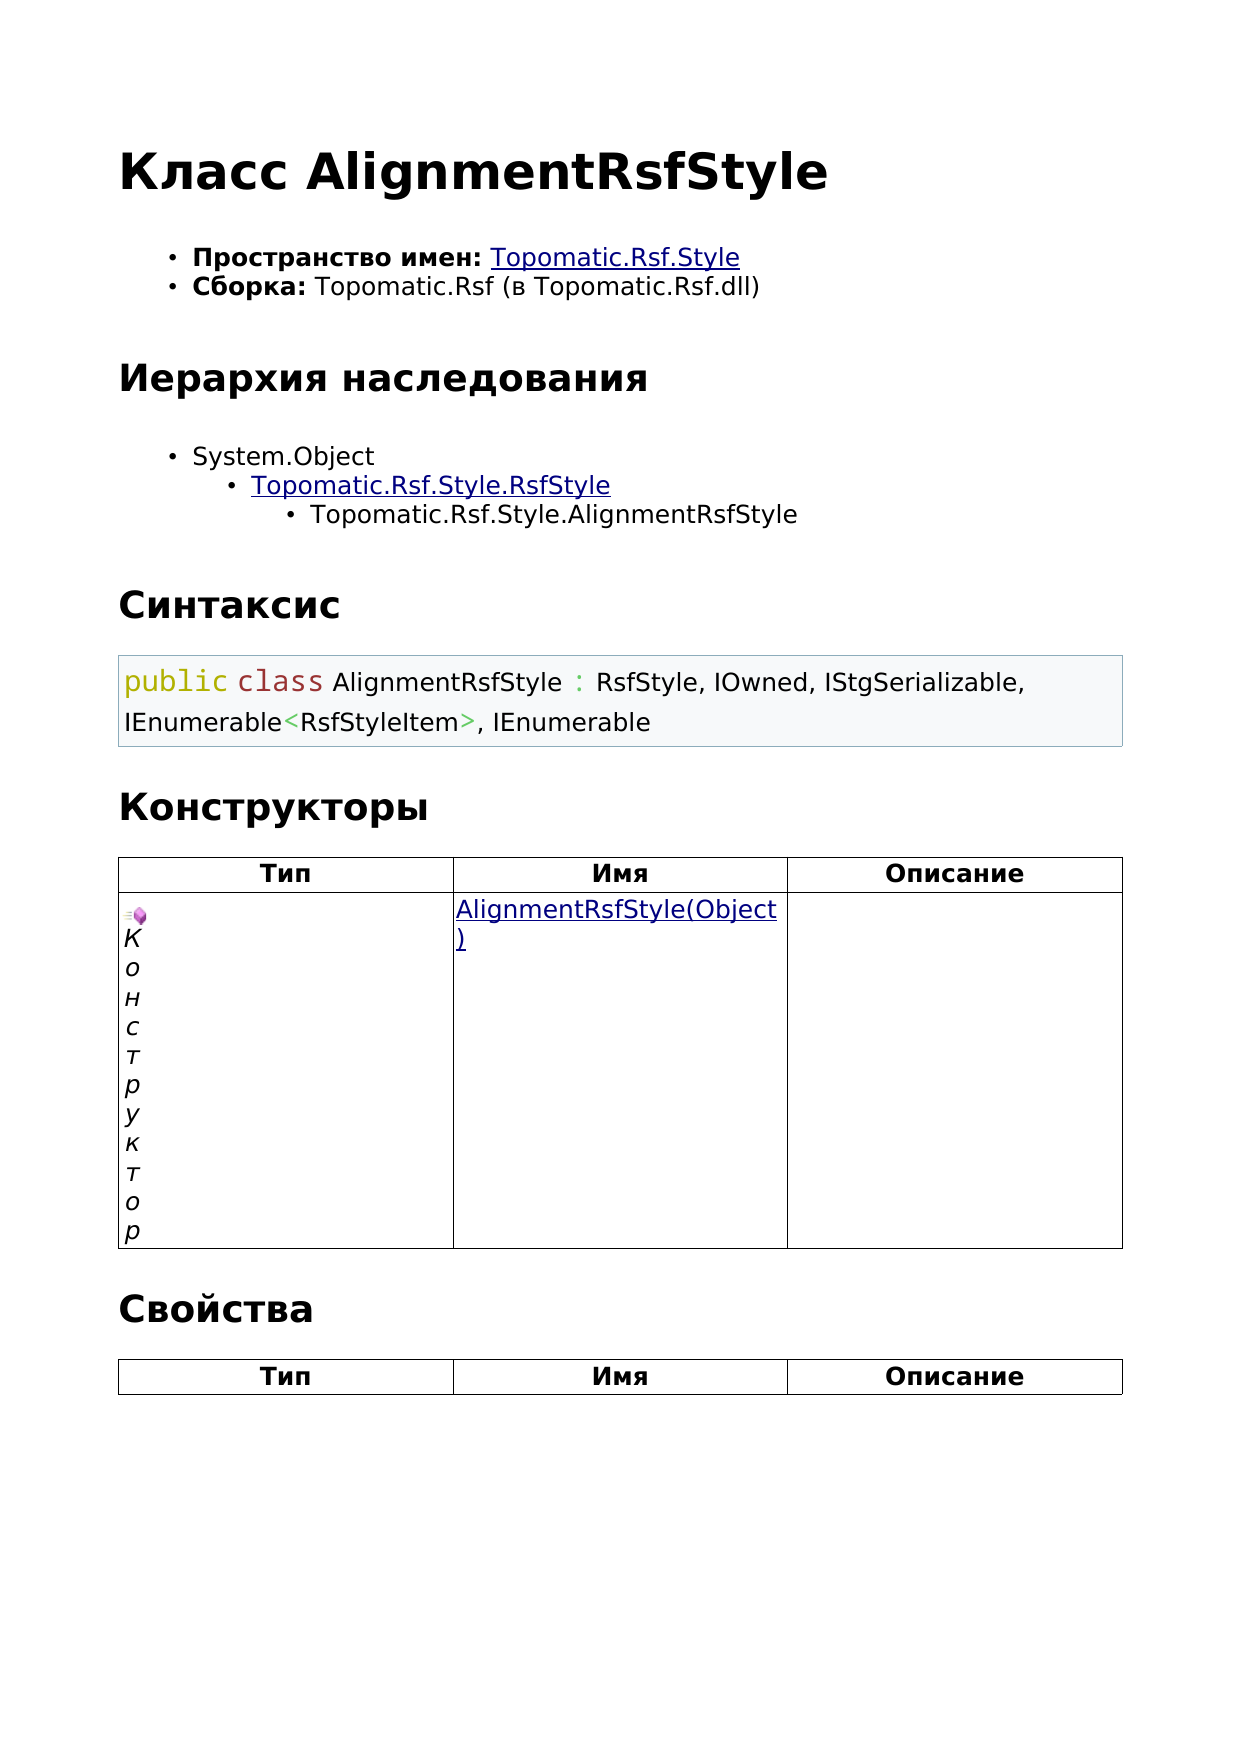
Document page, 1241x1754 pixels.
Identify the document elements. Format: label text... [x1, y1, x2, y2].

subtitle Иерархия наследования [118, 356, 1122, 400]
list System.Object [177, 442, 1122, 471]
table_header Тип [119, 858, 453, 892]
list Пространство имен: Topomatic.Rsf.Style [177, 243, 1122, 272]
subtitle Синтаксис [118, 584, 1122, 627]
table_cell AlignmentRsfStyle(Object) [454, 893, 787, 1248]
table_header Описание [788, 1360, 1122, 1394]
subtitle Конструкторы [118, 786, 1122, 829]
table_header Тип [119, 1360, 453, 1394]
table_header public class AlignmentRsfStyle : RsfStyle, IOwned, IStgSerializable, IEnumerable<RsfStyleItem>, IEnumerable [119, 656, 1122, 746]
table_header Описание [788, 858, 1122, 892]
subtitle Класс AlignmentRsfStyle [118, 143, 1122, 201]
list Topomatic.Rsf.Style.AlignmentRsfStyle [295, 500, 1122, 529]
picture [121, 907, 147, 925]
table_header Имя [454, 1360, 787, 1394]
subtitle Свойства [118, 1288, 1122, 1332]
table_cell [788, 893, 1122, 1248]
table_cell [119, 893, 453, 1248]
list Сборка: Topomatic.Rsf (в Topomatic.Rsf.dll) [177, 272, 1122, 302]
list Topomatic.Rsf.Style.RsfStyle [236, 471, 1122, 500]
table_header Имя [454, 858, 787, 892]
